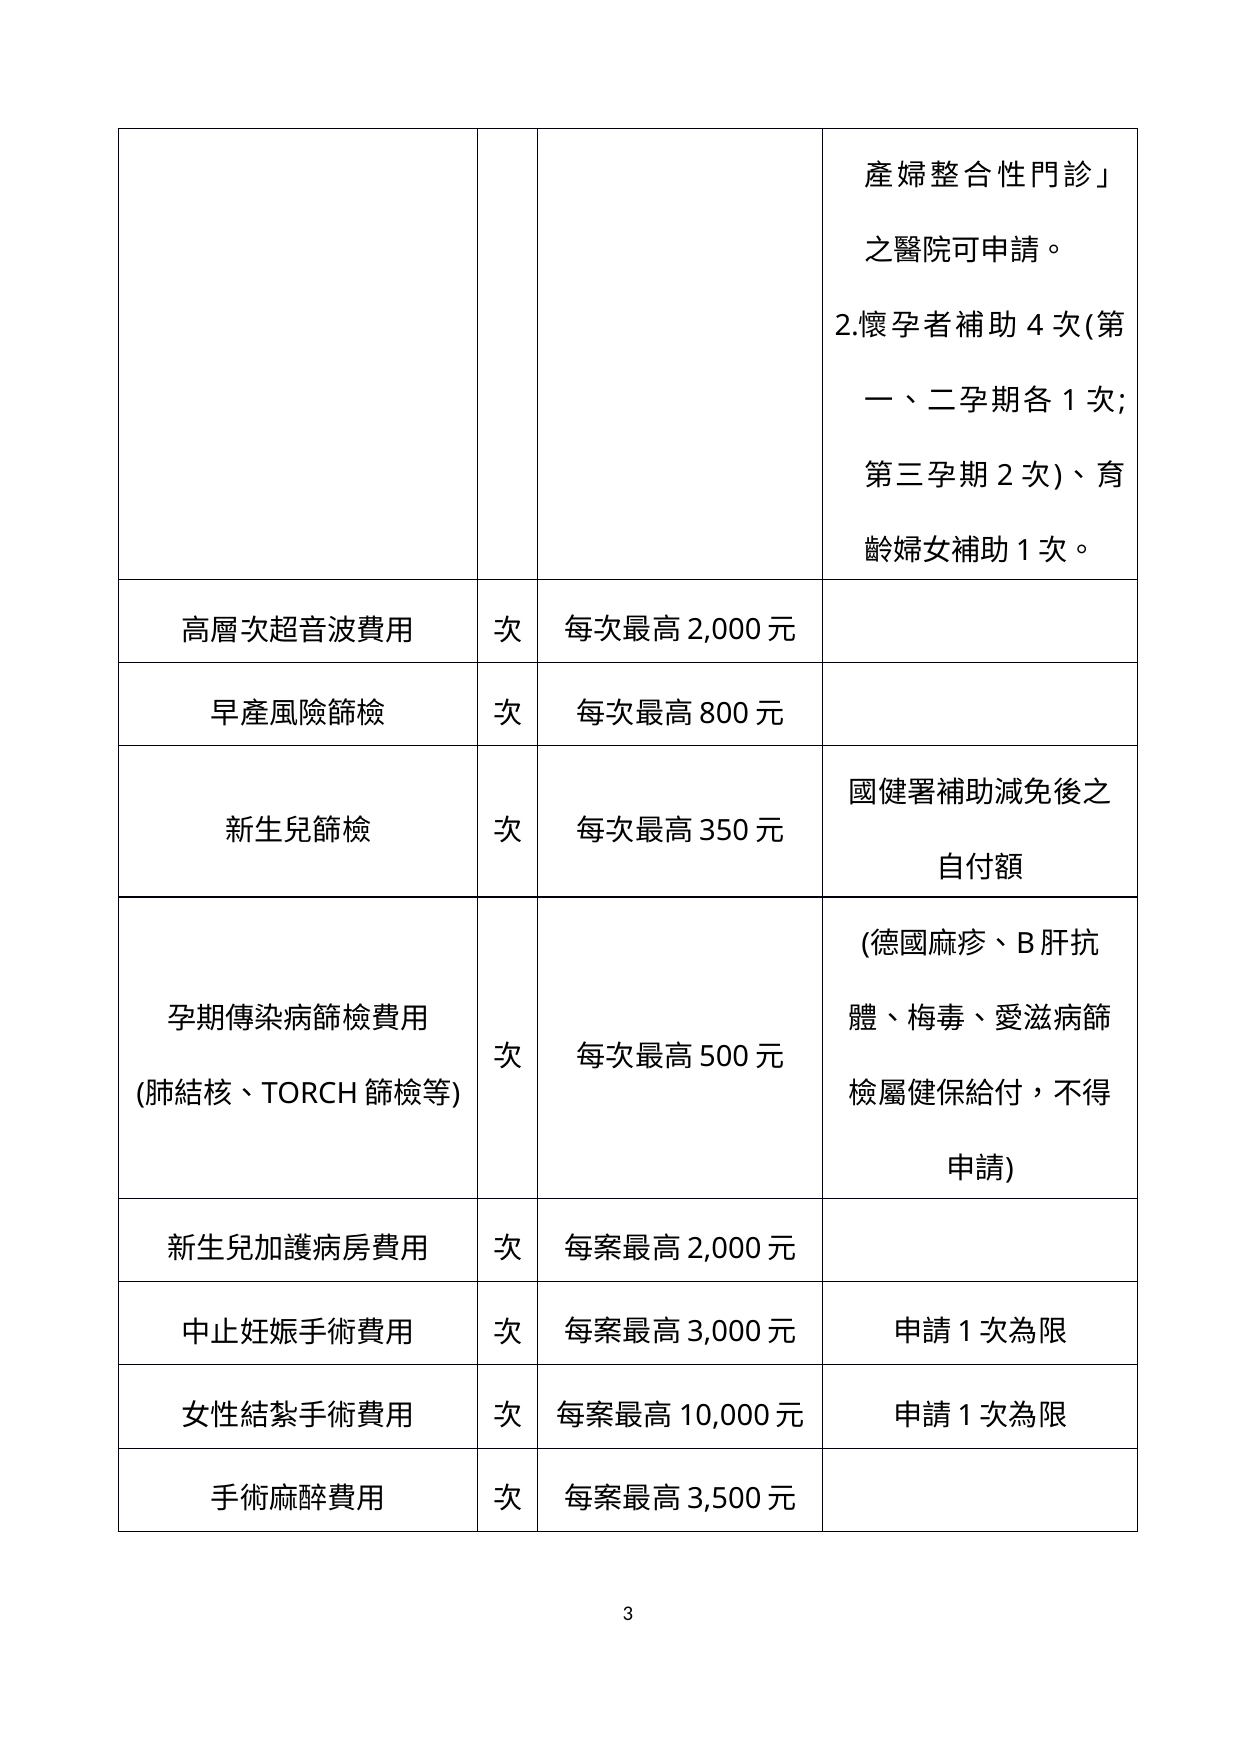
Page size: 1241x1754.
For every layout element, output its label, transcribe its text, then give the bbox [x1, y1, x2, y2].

table_cell 僅限有設置「藥癮孕產婦整合性門診」之醫院可申請。 懷孕者補助4次(第一、二孕期各1次;第三孕期2次)、育齡婦女補助1次。 [823, 129, 1137, 579]
table_cell 中止妊娠手術費用 [119, 1282, 477, 1364]
table_cell 次 [478, 746, 537, 896]
table_cell 女性結紮手術費用 [119, 1365, 477, 1447]
table_cell 每案最高10,000元 [538, 1365, 822, 1447]
table_cell [823, 1199, 1137, 1281]
table_cell 次 [478, 898, 537, 1197]
table_cell 國健署補助減免後之自付額 [823, 746, 1137, 896]
table_cell 次 [478, 1282, 537, 1364]
table_cell 每案最高3,500元 [538, 1449, 822, 1531]
table_cell 早產風險篩檢 [119, 663, 477, 745]
table_cell [823, 663, 1137, 745]
table_cell 次 [478, 1449, 537, 1531]
table_cell 次 [478, 1199, 537, 1281]
table_cell 每案最高3,000元 [538, 1282, 822, 1364]
table_cell 每次最高500元 [538, 898, 822, 1197]
table_cell 新生兒加護病房費用 [119, 1199, 477, 1281]
table_cell [823, 580, 1137, 662]
table_cell 新生兒篩檢 [119, 746, 477, 896]
table_cell 每次最高2,000元 [538, 580, 822, 662]
table_cell [478, 129, 537, 579]
table_cell (德國麻疹、B肝抗體、梅毒、愛滋病篩檢屬健保給付，不得申請) [823, 898, 1137, 1197]
table_cell 申請1次為限 [823, 1282, 1137, 1364]
table_cell 每案最高2,000元 [538, 1199, 822, 1281]
table_cell 次 [478, 1365, 537, 1447]
table_cell 次 [478, 580, 537, 662]
table_cell 每次最高800元 [538, 663, 822, 745]
table_cell [119, 129, 477, 579]
table_cell 每次最高350元 [538, 746, 822, 896]
table_cell 高層次超音波費用 [119, 580, 477, 662]
table_cell 孕期傳染病篩檢費用 (肺結核、TORCH篩檢等) [119, 898, 477, 1197]
table_cell [538, 129, 822, 579]
table_cell 次 [478, 663, 537, 745]
table_cell 申請1次為限 [823, 1365, 1137, 1447]
table_cell 手術麻醉費用 [119, 1449, 477, 1531]
table_cell [823, 1449, 1137, 1531]
